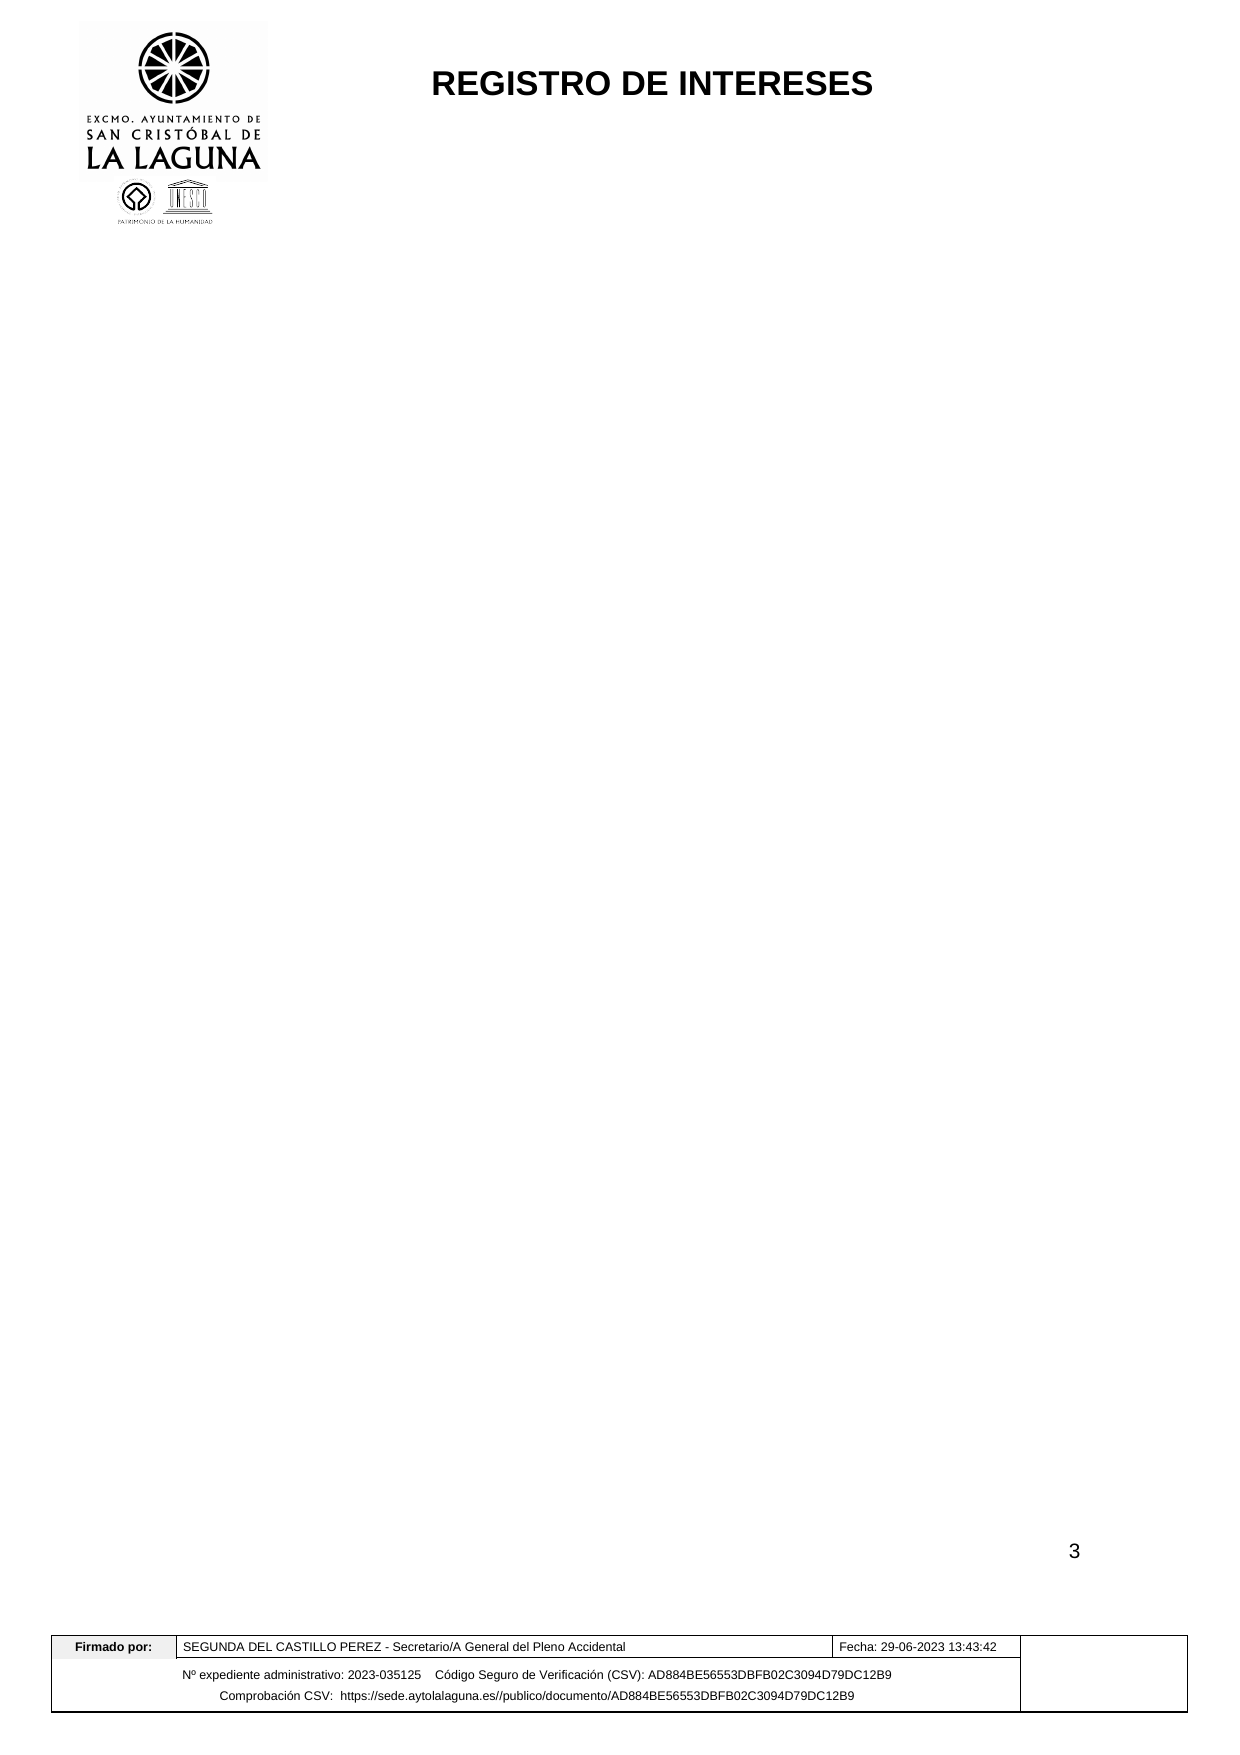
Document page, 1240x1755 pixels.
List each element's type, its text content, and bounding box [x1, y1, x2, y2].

table_header SEGUNDA DEL CASTILLO PEREZ - Secretario/A General del Pleno Accidental [177, 1636, 832, 1657]
table_header [1021, 1636, 1187, 1711]
table_header Fecha: 29-06-2023 13:43:42 [833, 1636, 1020, 1657]
table_cell Nº expediente administrativo: 2023-035125 Código Seguro de Verificación (CSV): AD884BE56553DBFB02C3094D79DC12B9 Comprobación CSV: https://sede.aytolalaguna.es//publico/documento/AD884BE56553DBFB02C3094D79DC12B9 [52, 1658, 1020, 1711]
text 3 [42, 1539, 1080, 1563]
table_header Firmado por: [52, 1636, 176, 1657]
